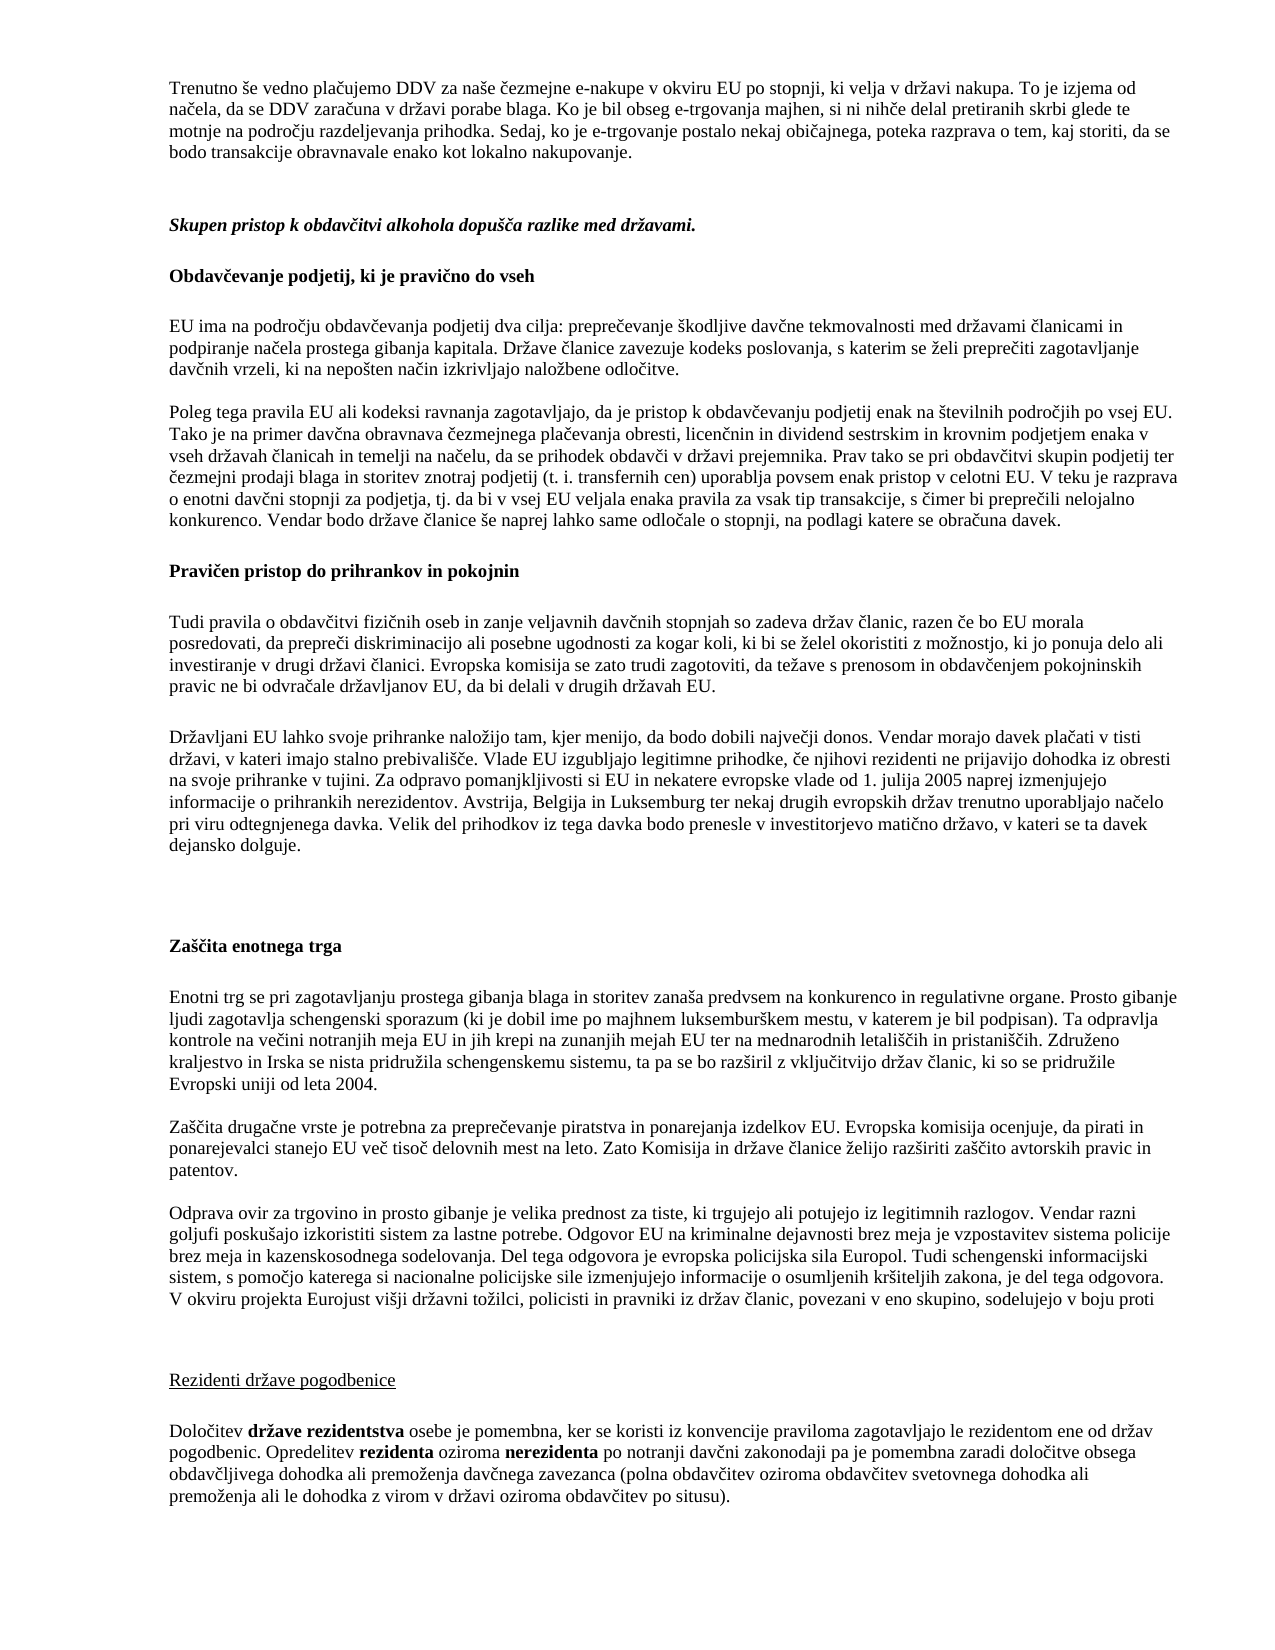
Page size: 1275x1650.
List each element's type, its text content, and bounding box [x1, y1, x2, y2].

subtitle Zaščita enotnega trga [169, 935, 1181, 957]
text Enotni trg se pri zagotavljanju prostega gibanja blaga in storitev zanaša predvsem na konkurenco in regulativne organe. Prosto gibanje ljudi zagotavlja schengenski sporazum (ki je dobil ime po majhnem luksemburškem mestu, v katerem je bil podpisan). Ta odpravlja kontrole na večini notranjih meja EU in jih krepi na zunanjih mejah EU ter na mednarodnih letališčih in pristaniščih. Združeno kraljestvo in Irska se nista pridružila schengenskemu sistemu, ta pa se bo razširil z vključitvijo držav članic, ki so se pridružile Evropski uniji od leta 2004. Zaščita drugačne vrste je potrebna za preprečevanje piratstva in ponarejanja izdelkov EU. Evropska komisija ocenjuje, da pirati in ponarejevalci stanejo EU več tisoč delovnih mest na leto. Zato Komisija in države članice želijo razširiti zaščito avtorskih pravic in patentov. Odprava ovir za trgovino in prosto gibanje je velika prednost za tiste, ki trgujejo ali potujejo iz legitimnih razlogov. Vendar razni goljufi poskušajo izkoristiti sistem za lastne potrebe. Odgovor EU na kriminalne dejavnosti brez meja je vzpostavitev sistema policije brez meja in kazenskosodnega sodelovanja. Del tega odgovora je evropska policijska sila Europol. Tudi schengenski informacijski sistem, s pomočjo katerega si nacionalne policijske sile izmenjujejo informacije o osumljenih kršiteljih zakona, je del tega odgovora. V okviru projekta Eurojust višji državni tožilci, policisti in pravniki iz držav članic, povezani v eno skupino, sodelujejo v boju proti [169, 986, 1181, 1309]
text Rezidenti države pogodbenice [169, 1369, 1181, 1391]
text Državljani EU lahko svoje prihranke naložijo tam, kjer menijo, da bodo dobili največji donos. Vendar morajo davek plačati v tisti državi, v kateri imajo stalno prebivališče. Vlade EU izgubljajo legitimne prihodke, če njihovi rezidenti ne prijavijo dohodka iz obresti na svoje prihranke v tujini. Za odpravo pomanjkljivosti si EU in nekatere evropske vlade od 1. julija 2005 naprej izmenjujejo informacije o prihrankih nerezidentov. Avstrija, Belgija in Luksemburg ter nekaj drugih evropskih držav trenutno uporabljajo načelo pri viru odtegnjenega davka. Velik del prihodkov iz tega davka bodo prenesle v investitorjevo matično državo, v kateri se ta davek dejansko dolguje. [169, 726, 1181, 856]
subtitle Obdavčevanje podjetij, ki je pravično do vseh [169, 264, 1181, 286]
text Določitev države rezidentstva osebe je pomembna, ker se koristi iz konvencije praviloma zagotavljajo le rezidentom ene od držav pogodbenic. Opredelitev rezidenta oziroma nerezidenta po notranji davčni zakonodaji pa je pomembna zaradi določitve obsega obdavčljivega dohodka ali premoženja davčnega zavezanca (polna obdavčitev oziroma obdavčitev svetovnega dohodka ali premoženja ali le dohodka z virom v državi oziroma obdavčitev po situsu). [169, 1420, 1181, 1506]
text Skupen pristop k obdavčitvi alkohola dopušča razlike med državami. [169, 192, 1181, 235]
subtitle Pravičen pristop do prihrankov in pokojnin [169, 560, 1181, 582]
text EU ima na področju obdavčevanja podjetij dva cilja: preprečevanje škodljive davčne tekmovalnosti med državami članicami in podpiranje načela prostega gibanja kapitala. Države članice zavezuje kodeks poslovanja, s katerim se želi preprečiti zagotavljanje davčnih vrzeli, ki na nepošten način izkrivljajo naložbene odločitve. Poleg tega pravila EU ali kodeksi ravnanja zagotavljajo, da je pristop k obdavčevanju podjetij enak na številnih področjih po vsej EU. Tako je na primer davčna obravnava čezmejnega plačevanja obresti, licenčnin in dividend sestrskim in krovnim podjetjem enaka v vseh državah članicah in temelji na načelu, da se prihodek obdavči v državi prejemnika. Prav tako se pri obdavčitvi skupin podjetij ter čezmejni prodaji blaga in storitev znotraj podjetij (t. i. transfernih cen) uporablja povsem enak pristop v celotni EU. V teku je razprava o enotni davčni stopnji za podjetja, tj. da bi v vsej EU veljala enaka pravila za vsak tip transakcije, s čimer bi preprečili nelojalno konkurenco. Vendar bodo države članice še naprej lahko same odločale o stopnji, na podlagi katere se obračuna davek. [169, 315, 1181, 531]
text Trenutno še vedno plačujemo DDV za naše čezmejne e-nakupe v okviru EU po stopnji, ki velja v državi nakupa. To je izjema od načela, da se DDV zaračuna v državi porabe blaga. Ko je bil obseg e-trgovanja majhen, si ni nihče delal pretiranih skrbi glede te motnje na področju razdeljevanja prihodka. Sedaj, ko je e-trgovanje postalo nekaj običajnega, poteka razprava o tem, kaj storiti, da se bodo transakcije obravnavale enako kot lokalno nakupovanje. [169, 77, 1181, 163]
text Tudi pravila o obdavčitvi fizičnih oseb in zanje veljavnih davčnih stopnjah so zadeva držav članic, razen če bo EU morala posredovati, da prepreči diskriminacijo ali posebne ugodnosti za kogar koli, ki bi se želel okoristiti z možnostjo, ki jo ponuja delo ali investiranje v drugi državi članici. Evropska komisija se zato trudi zagotoviti, da težave s prenosom in obdavčenjem pokojninskih pravic ne bi odvračale državljanov EU, da bi delali v drugih državah EU. [169, 611, 1181, 697]
